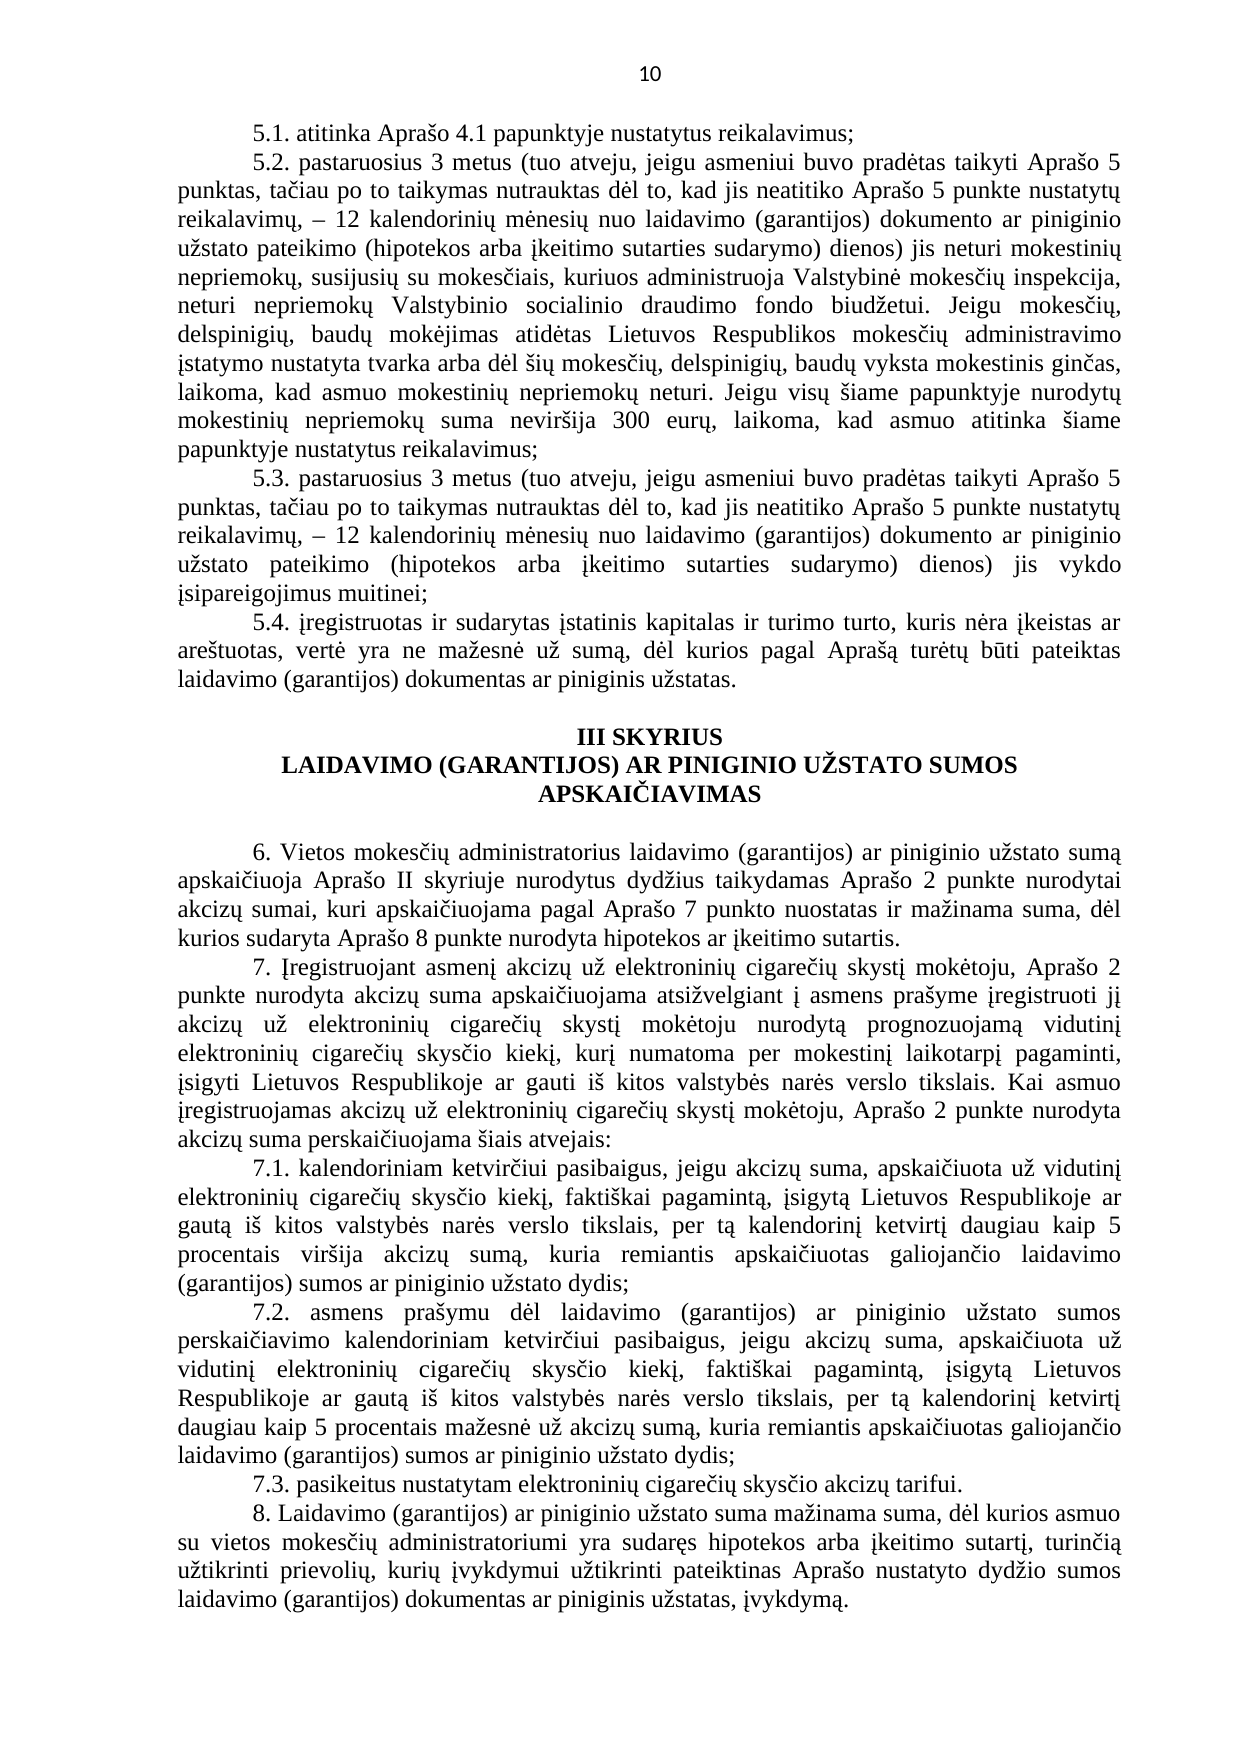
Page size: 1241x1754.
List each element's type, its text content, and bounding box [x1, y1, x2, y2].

text 7.1. kalendoriniam ketvirčiui pasibaigus, jeigu akcizų suma, apskaičiuota už vidutinį elektroninių cigarečių skysčio kiekį, faktiškai pagamintą, įsigytą Lietuvos Respublikoje ar gautą iš kitos valstybės narės verslo tikslais, per tą kalendorinį ketvirtį daugiau kaip 5 procentais viršija akcizų sumą, kuria remiantis apskaičiuotas galiojančio laidavimo (garantijos) sumos ar piniginio užstato dydis; [177, 1153, 1122, 1297]
text 5.3. pastaruosius 3 metus (tuo atveju, jeigu asmeniui buvo pradėtas taikyti Aprašo 5 punktas, tačiau po to taikymas nutrauktas dėl to, kad jis neatitiko Aprašo 5 punkte nustatytų reikalavimų, – 12 kalendorinių mėnesių nuo laidavimo (garantijos) dokumento ar piniginio užstato pateikimo (hipotekos arba įkeitimo sutarties sudarymo) dienos) jis vykdo įsipareigojimus muitinei; [177, 463, 1122, 607]
text III SKYRIUS [177, 722, 1122, 751]
text LAIDAVIMO (GARANTIJOS) AR PINIGINIO UŽSTATO SUMOS APSKAIČIAVIMAS [177, 751, 1122, 808]
text 5.2. pastaruosius 3 metus (tuo atveju, jeigu asmeniui buvo pradėtas taikyti Aprašo 5 punktas, tačiau po to taikymas nutrauktas dėl to, kad jis neatitiko Aprašo 5 punkte nustatytų reikalavimų, – 12 kalendorinių mėnesių nuo laidavimo (garantijos) dokumento ar piniginio užstato pateikimo (hipotekos arba įkeitimo sutarties sudarymo) dienos) jis neturi mokestinių nepriemokų, susijusių su mokesčiais, kuriuos administruoja Valstybinė mokesčių inspekcija, neturi nepriemokų Valstybinio socialinio draudimo fondo biudžetui. Jeigu mokesčių, delspinigių, baudų mokėjimas atidėtas Lietuvos Respublikos mokesčių administravimo įstatymo nustatyta tvarka arba dėl šių mokesčių, delspinigių, baudų vyksta mokestinis ginčas, laikoma, kad asmuo mokestinių nepriemokų neturi. Jeigu visų šiame papunktyje nurodytų mokestinių nepriemokų suma neviršija 300 eurų, laikoma, kad asmuo atitinka šiame papunktyje nustatytus reikalavimus; [177, 147, 1122, 463]
text 8. Laidavimo (garantijos) ar piniginio užstato suma mažinama suma, dėl kurios asmuo su vietos mokesčių administratoriumi yra sudaręs hipotekos arba įkeitimo sutartį, turinčią užtikrinti prievolių, kurių įvykdymui užtikrinti pateiktinas Aprašo nustatyto dydžio sumos laidavimo (garantijos) dokumentas ar piniginis užstatas, įvykdymą. [177, 1498, 1122, 1613]
text 7.2. asmens prašymu dėl laidavimo (garantijos) ar piniginio užstato sumos perskaičiavimo kalendoriniam ketvirčiui pasibaigus, jeigu akcizų suma, apskaičiuota už vidutinį elektroninių cigarečių skysčio kiekį, faktiškai pagamintą, įsigytą Lietuvos Respublikoje ar gautą iš kitos valstybės narės verslo tikslais, per tą kalendorinį ketvirtį daugiau kaip 5 procentais mažesnė už akcizų sumą, kuria remiantis apskaičiuotas galiojančio laidavimo (garantijos) sumos ar piniginio užstato dydis; [177, 1297, 1122, 1469]
text 7. Įregistruojant asmenį akcizų už elektroninių cigarečių skystį mokėtoju, Aprašo 2 punkte nurodyta akcizų suma apskaičiuojama atsižvelgiant į asmens prašyme įregistruoti jį akcizų už elektroninių cigarečių skystį mokėtoju nurodytą prognozuojamą vidutinį elektroninių cigarečių skysčio kiekį, kurį numatoma per mokestinį laikotarpį pagaminti, įsigyti Lietuvos Respublikoje ar gauti iš kitos valstybės narės verslo tikslais. Kai asmuo įregistruojamas akcizų už elektroninių cigarečių skystį mokėtoju, Aprašo 2 punkte nurodyta akcizų suma perskaičiuojama šiais atvejais: [177, 952, 1122, 1153]
text 7.3. pasikeitus nustatytam elektroninių cigarečių skysčio akcizų tarifui. [177, 1469, 1122, 1498]
text 5.1. atitinka Aprašo 4.1 papunktyje nustatytus reikalavimus; [177, 118, 1122, 147]
text 6. Vietos mokesčių administratorius laidavimo (garantijos) ar piniginio užstato sumą apskaičiuoja Aprašo II skyriuje nurodytus dydžius taikydamas Aprašo 2 punkte nurodytai akcizų sumai, kuri apskaičiuojama pagal Aprašo 7 punkto nuostatas ir mažinama suma, dėl kurios sudaryta Aprašo 8 punkte nurodyta hipotekos ar įkeitimo sutartis. [177, 837, 1122, 952]
text 5.4. įregistruotas ir sudarytas įstatinis kapitalas ir turimo turto, kuris nėra įkeistas ar areštuotas, vertė yra ne mažesnė už sumą, dėl kurios pagal Aprašą turėtų būti pateiktas laidavimo (garantijos) dokumentas ar piniginis užstatas. [177, 607, 1122, 693]
